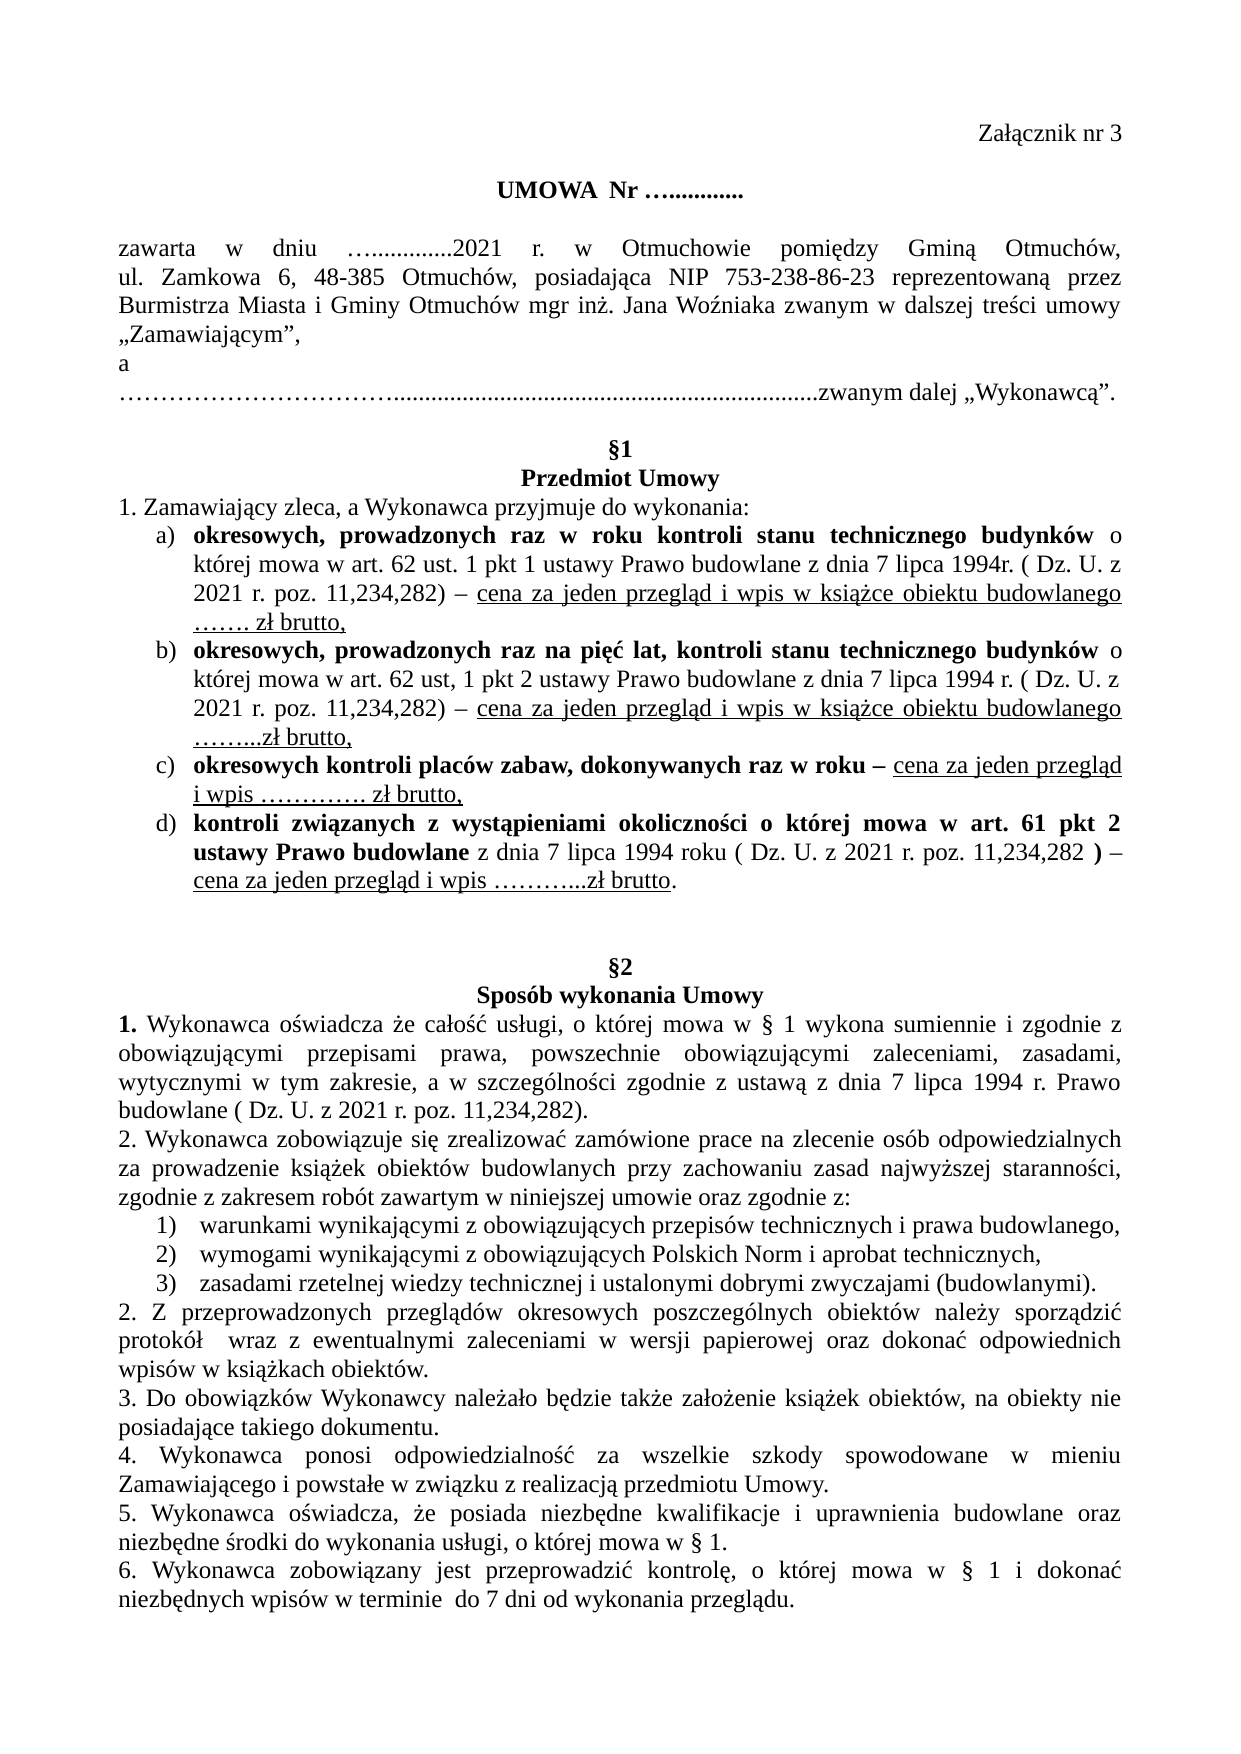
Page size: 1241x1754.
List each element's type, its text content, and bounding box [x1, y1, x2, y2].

text a [118, 348, 1122, 377]
list wymogami wynikającymi z obowiązujących Polskich Norm i aprobat technicznych, [156, 1239, 1122, 1268]
text ……………………………....................................................................zwanym dalej „Wykonawcą”. [118, 377, 1122, 406]
list okresowych, prowadzonych raz na pięć lat, kontroli stanu technicznego budynków o której mowa w art. 62 ust, 1 pkt 2 ustawy Prawo budowlane z dnia 7 lipca 1994 r. ( Dz. U. z 2021 r. poz. 11,234,282) – cena za jeden przegląd i wpis w książce obiektu budowlanego ……...zł brutto, [156, 636, 1122, 751]
list okresowych, prowadzonych raz w roku kontroli stanu technicznego budynków o której mowa w art. 62 ust. 1 pkt 1 ustawy Prawo budowlane z dnia 7 lipca 1994r. ( Dz. U. z 2021 r. poz. 11,234,282) – cena za jeden przegląd i wpis w książce obiektu budowlanego ……. zł brutto, [156, 521, 1122, 636]
text zawarta w dniu ….............2021 r. w Otmuchowie pomiędzy Gminą Otmuchów, ul. Zamkowa 6, 48-385 Otmuchów, posiadająca NIP 753-238-86-23 reprezentowaną przez Burmistrza Miasta i Gminy Otmuchów mgr inż. Jana Woźniaka zwanym w dalszej treści umowy „Zamawiającym”, [118, 233, 1122, 348]
text §2 [118, 952, 1122, 981]
list okresowych kontroli placów zabaw, dokonywanych raz w roku – cena za jeden przegląd i wpis …………. zł brutto, [156, 751, 1122, 808]
text 5. Wykonawca oświadcza, że posiada niezbędne kwalifikacje i uprawnienia budowlane oraz niezbędne środki do wykonania usługi, o której mowa w § 1. [118, 1498, 1122, 1556]
text 1. Zamawiający zleca, a Wykonawca przyjmuje do wykonania: [118, 492, 1122, 521]
text 2. Wykonawca zobowiązuje się zrealizować zamówione prace na zlecenie osób odpowiedzialnych za prowadzenie książek obiektów budowlanych przy zachowaniu zasad najwyższej staranności, zgodnie z zakresem robót zawartym w niniejszej umowie oraz zgodnie z: [118, 1124, 1122, 1211]
text 4. Wykonawca ponosi odpowiedzialność za wszelkie szkody spowodowane w mieniu Zamawiającego i powstałe w związku z realizacją przedmiotu Umowy. [118, 1441, 1122, 1498]
text UMOWA Nr …............ [118, 176, 1122, 204]
text 6. Wykonawca zobowiązany jest przeprowadzić kontrolę, o której mowa w § 1 i dokonać niezbędnych wpisów w terminie do 7 dni od wykonania przeglądu. [118, 1556, 1122, 1613]
text Sposób wykonania Umowy [118, 981, 1122, 1009]
text §1 [118, 434, 1122, 463]
text 2. Z przeprowadzonych przeglądów okresowych poszczególnych obiektów należy sporządzić protokół wraz z ewentualnymi zaleceniami w wersji papierowej oraz dokonać odpowiednich wpisów w książkach obiektów. [118, 1297, 1122, 1383]
list kontroli związanych z wystąpieniami okoliczności o której mowa w art. 61 pkt 2 ustawy Prawo budowlane z dnia 7 lipca 1994 roku ( Dz. U. z 2021 r. poz. 11,234,282 ) – cena za jeden przegląd i wpis ………...zł brutto. [156, 808, 1122, 894]
list zasadami rzetelnej wiedzy technicznej i ustalonymi dobrymi zwyczajami (budowlanymi). [156, 1268, 1122, 1297]
text 3. Do obowiązków Wykonawcy należało będzie także założenie książek obiektów, na obiekty nie posiadające takiego dokumentu. [118, 1383, 1122, 1441]
text Przedmiot Umowy [118, 463, 1122, 492]
list warunkami wynikającymi z obowiązujących przepisów technicznych i prawa budowlanego, [156, 1211, 1122, 1239]
text Załącznik nr 3 [118, 118, 1122, 147]
text 1. Wykonawca oświadcza że całość usługi, o której mowa w § 1 wykona sumiennie i zgodnie z obowiązującymi przepisami prawa, powszechnie obowiązującymi zaleceniami, zasadami, wytycznymi w tym zakresie, a w szczególności zgodnie z ustawą z dnia 7 lipca 1994 r. Prawo budowlane ( Dz. U. z 2021 r. poz. 11,234,282). [118, 1009, 1122, 1124]
